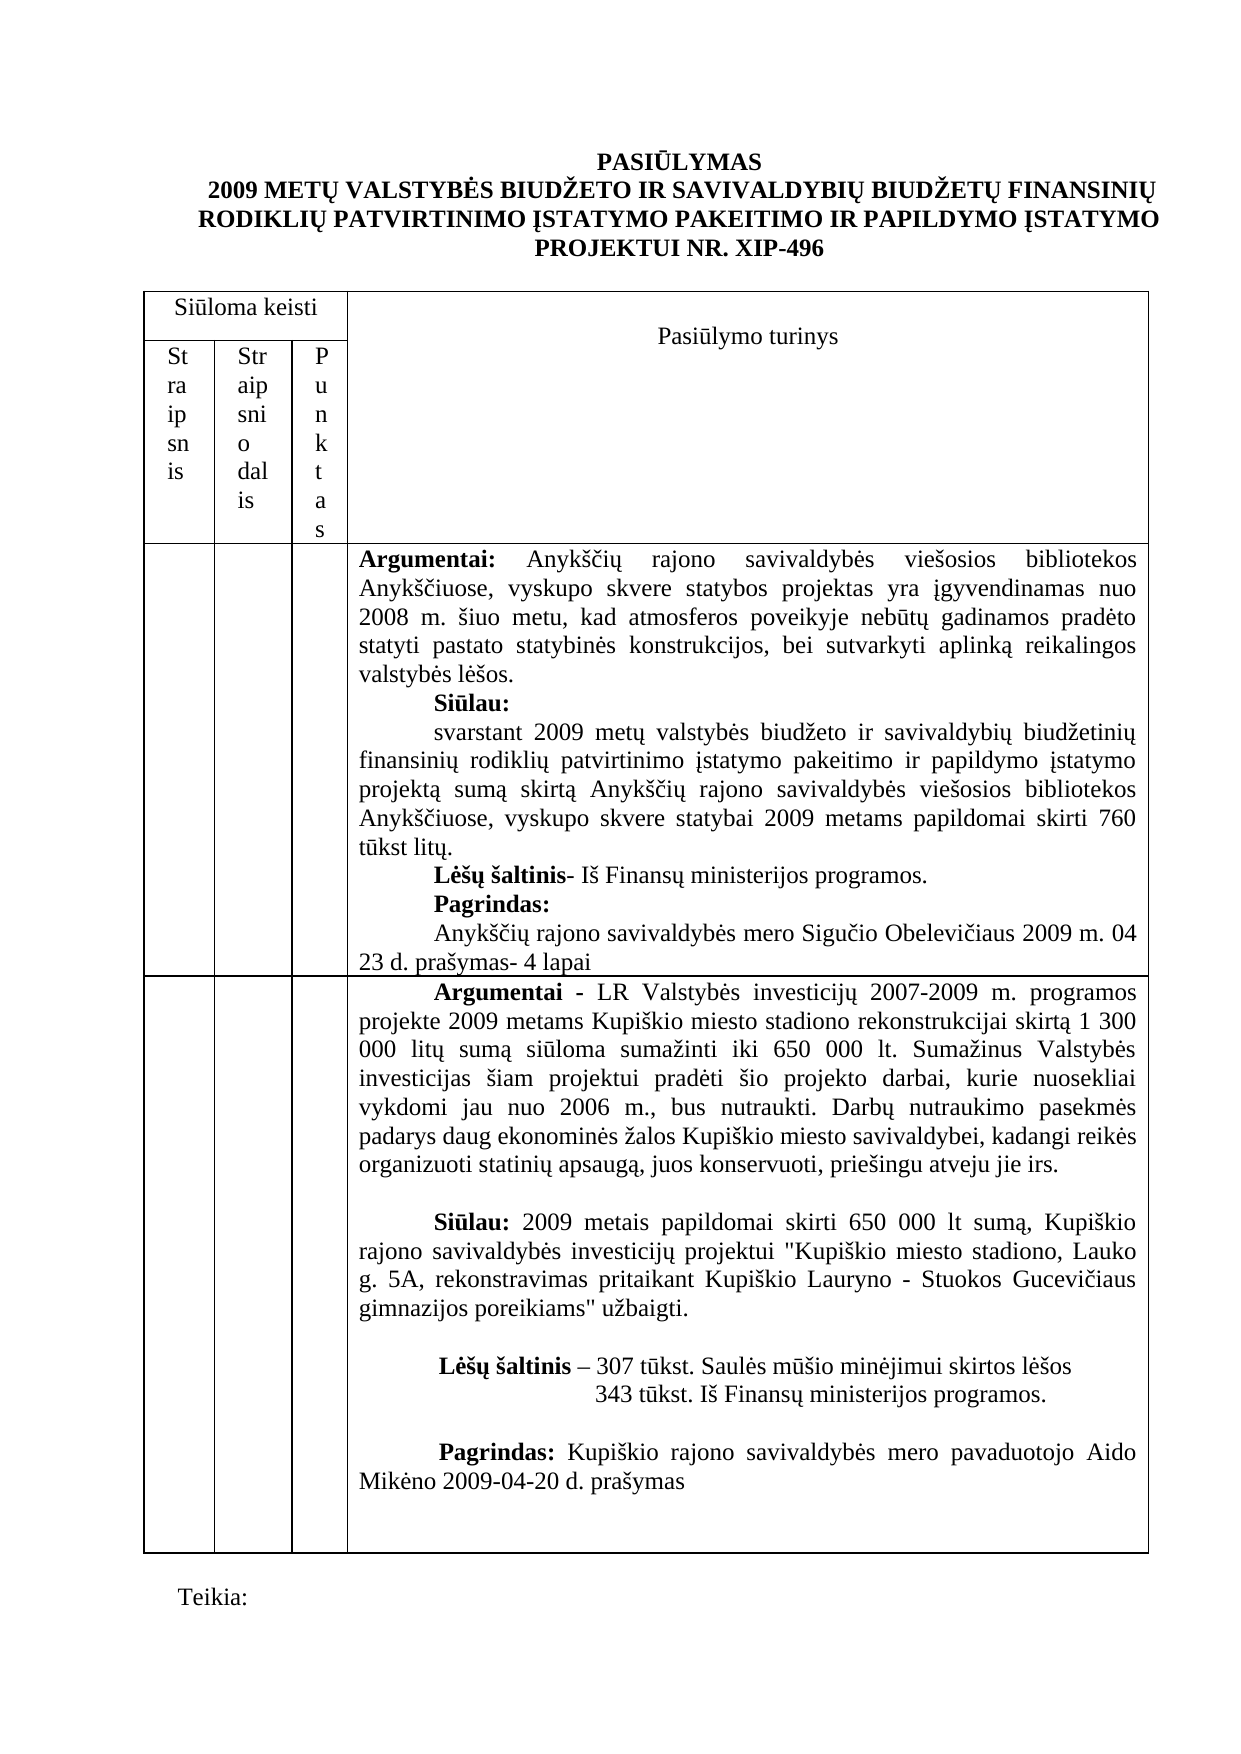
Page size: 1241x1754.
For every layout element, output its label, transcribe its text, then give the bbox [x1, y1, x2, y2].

table_cell Argumentai - LR Valstybės investicijų 2007-2009 m. programos projekte 2009 metams Kupiškio miesto stadiono rekonstrukcijai skirtą 1 300 000 litų sumą siūloma sumažinti iki 650 000 lt. Sumažinus Valstybės investicijas šiam projektui pradėti šio projekto darbai, kurie nuosekliai vykdomi jau nuo 2006 m., bus nutraukti. Darbų nutraukimo pasekmės padarys daug ekonominės žalos Kupiškio miesto savivaldybei, kadangi reikės organizuoti statinių apsaugą, juos konservuoti, priešingu atveju jie irs. Siūlau: 2009 metais papildomai skirti 650 000 lt sumą, Kupiškio rajono savivaldybės investicijų projektui "Kupiškio miesto stadiono, Lauko g. 5A, rekonstravimas pritaikant Kupiškio Lauryno - Stuokos Gucevičiaus gimnazijos poreikiams" užbaigti. Lėšų šaltinis – 307 tūkst. Saulės mūšio minėjimui skirtos lėšos 343 tūkst. Iš Finansų ministerijos programos. Pagrindas: Kupiškio rajono savivaldybės mero pavaduotojo Aido Mikėno 2009-04-20 d. prašymas [348, 977, 1148, 1552]
table_cell [145, 977, 214, 1552]
text Teikia: [177, 1582, 1181, 1611]
table_header Pasiūlymo turinys [348, 292, 1148, 543]
table_cell [293, 544, 347, 975]
table_cell Punktas [293, 341, 347, 543]
table_cell [215, 977, 291, 1552]
table_cell Straipsnio dalis [215, 341, 291, 543]
table_cell [293, 977, 347, 1552]
table_cell Argumentai: Anykščių rajono savivaldybės viešosios bibliotekos Anykščiuose, vyskupo skvere statybos projektas yra įgyvendinamas nuo 2008 m. šiuo metu, kad atmosferos poveikyje nebūtų gadinamos pradėto statyti pastato statybinės konstrukcijos, bei sutvarkyti aplinką reikalingos valstybės lėšos. Siūlau: svarstant 2009 metų valstybės biudžeto ir savivaldybių biudžetinių finansinių rodiklių patvirtinimo įstatymo pakeitimo ir papildymo įstatymo projektą sumą skirtą Anykščių rajono savivaldybės viešosios bibliotekos Anykščiuose, vyskupo skvere statybai 2009 metams papildomai skirti 760 tūkst litų. Lėšų šaltinis- Iš Finansų ministerijos programos. Pagrindas: Anykščių rajono savivaldybės mero Sigučio Obelevičiaus 2009 m. 04 23 d. prašymas- 4 lapai [348, 544, 1148, 975]
table_header Siūloma keisti [145, 292, 347, 340]
text 2009 METŲ VALSTYBĖS BIUDŽETO IR SAVIVALDYBIŲ BIUDŽETŲ FINANSINIŲ RODIKLIŲ PATVIRTINIMO ĮSTATYMO PAKEITIMO IR PAPILDYMO ĮSTATYMO PROJEKTUI NR. XIP-496 [177, 176, 1181, 262]
text PASIŪLYMAS [177, 147, 1181, 176]
table_cell Straipsnis [145, 341, 214, 543]
table_cell [215, 544, 291, 975]
table_cell [145, 544, 214, 975]
